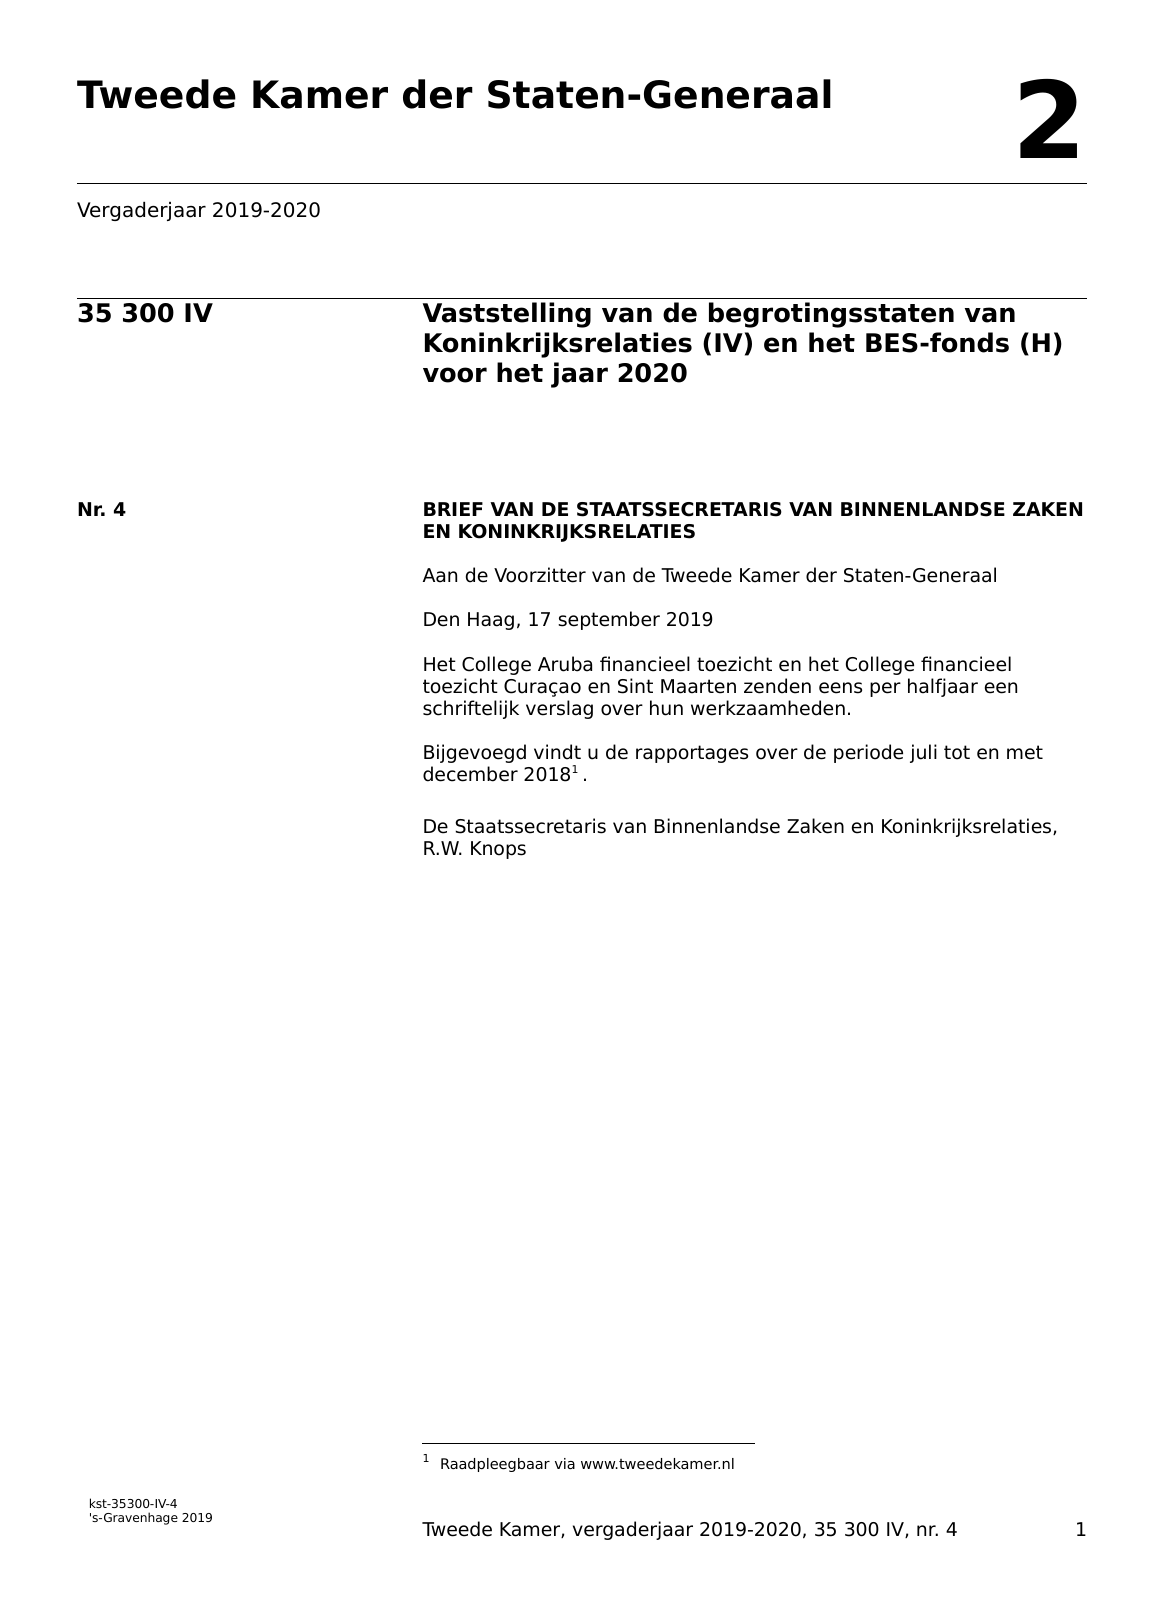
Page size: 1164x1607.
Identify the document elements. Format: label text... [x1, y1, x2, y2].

text 's-Gravenhage 2019 [88, 1511, 323, 1525]
text Raadpleegbaar via www.tweedekamer.nl [422, 1452, 1087, 1474]
text Den Haag, 17 september 2019 [422, 609, 1087, 631]
text De Staatssecretaris van Binnenlandse Zaken en Koninkrijksrelaties, R.W. Knops [422, 816, 1087, 859]
table_header Tweede Kamer der Staten-Generaal [77, 59, 886, 183]
text kst-35300-IV-4 [88, 1497, 323, 1511]
table_header 2 [886, 59, 1087, 183]
text Aan de Voorzitter van de Tweede Kamer der Staten-Generaal [422, 565, 1087, 587]
subtitle Nr. 4 BRIEF VAN DE STAATSSECRETARIS VAN BINNENLANDSE ZAKEN EN KONINKRIJKSRELATIES [77, 499, 1087, 543]
table_cell Vergaderjaar 2019-2020 [77, 184, 1087, 298]
text Bijgevoegd vindt u de rapportages over de periode juli tot en met december 2018. [422, 742, 1087, 786]
subtitle 35 300 IV Vaststelling van de begrotingsstaten van Koninkrijksrelaties (IV) en het BES-fonds (H) voor het jaar 2020 [77, 299, 1087, 388]
text Het College Aruba financieel toezicht en het College financieel toezicht Curaçao en Sint Maarten zenden eens per halfjaar een schriftelijk verslag over hun werkzaamheden. [422, 653, 1087, 719]
